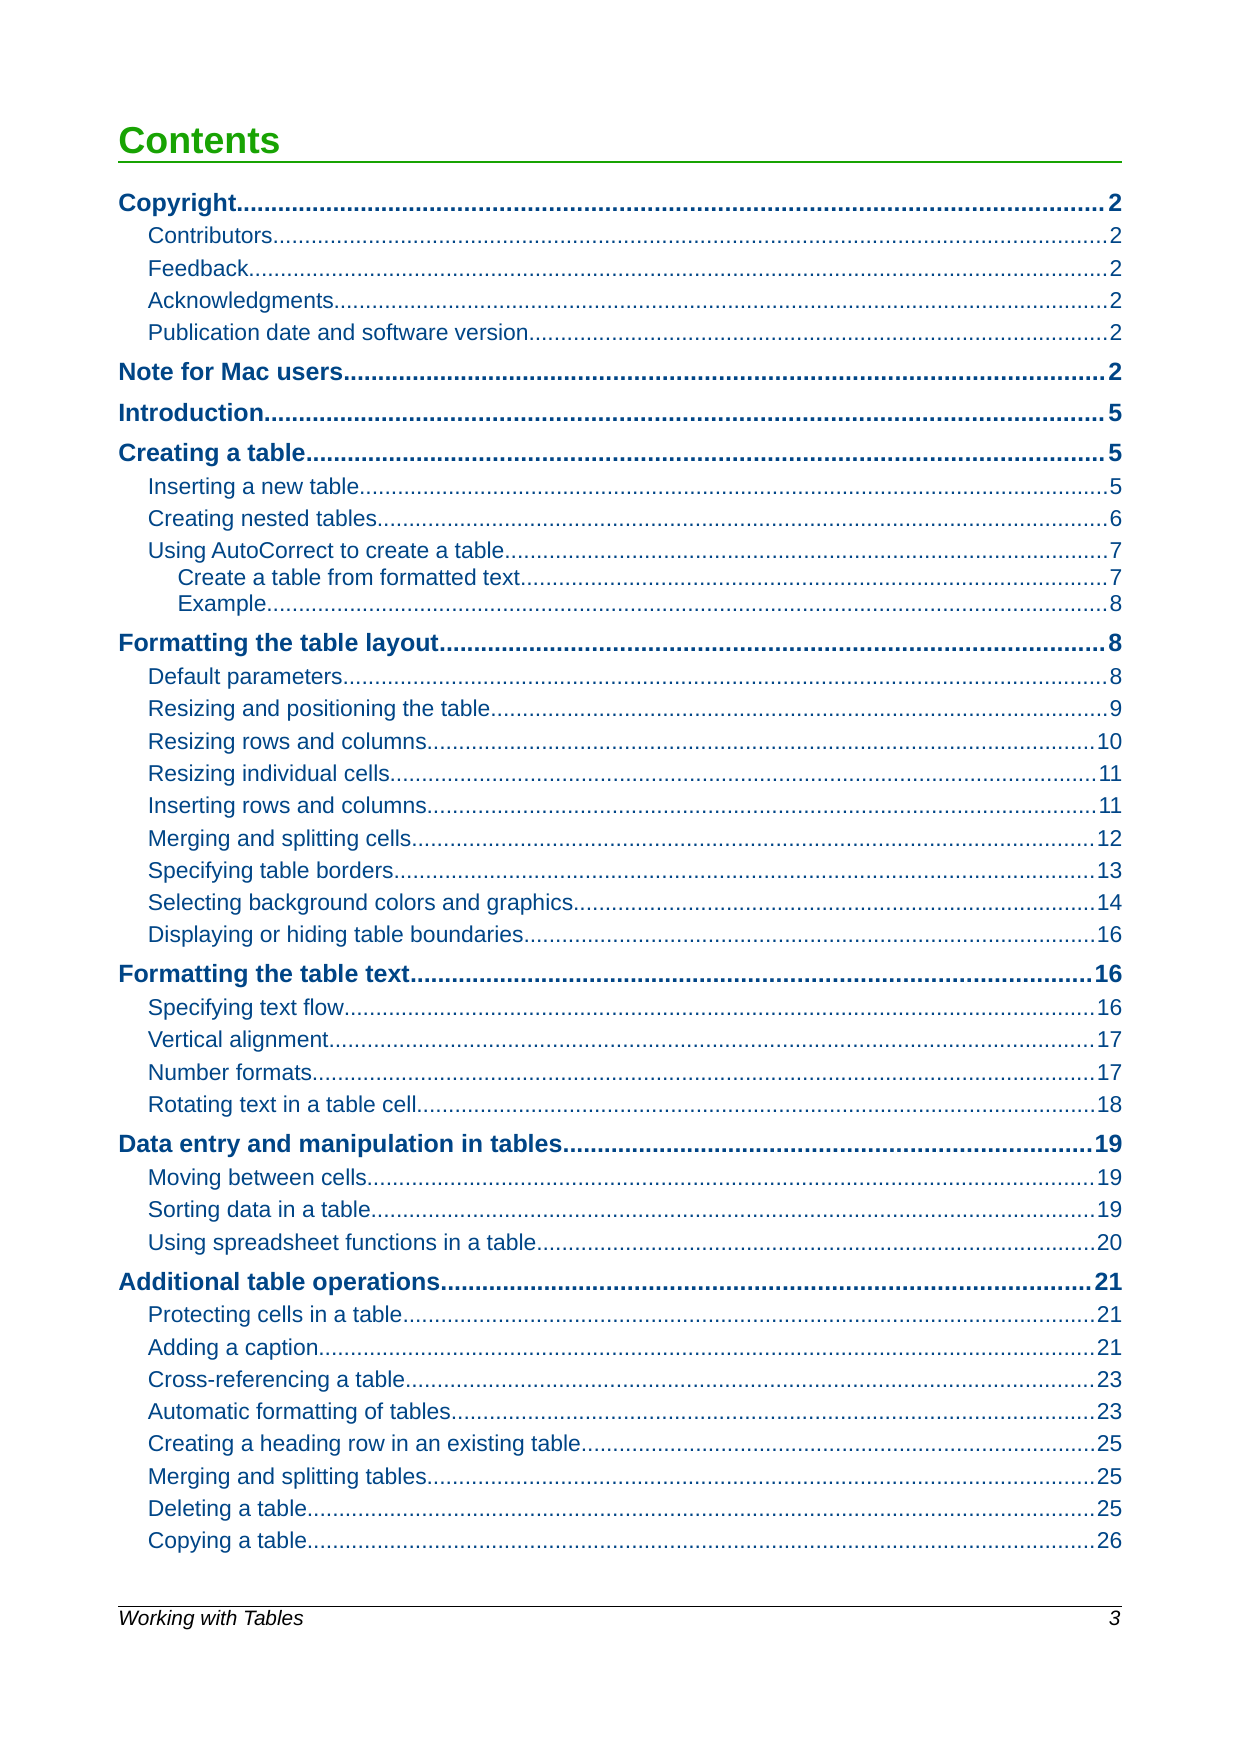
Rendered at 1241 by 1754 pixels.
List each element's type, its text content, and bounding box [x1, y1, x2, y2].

text Create a table from formatted text 7 [177, 564, 1122, 590]
text Publication date and software version 2 [148, 319, 1122, 345]
text Contents [118, 118, 1122, 161]
text Note for Mac users 2 [118, 357, 1122, 386]
text Resizing and positioning the table 9 [148, 695, 1122, 722]
text Number formats 17 [148, 1059, 1122, 1085]
text Contributors 2 [148, 222, 1122, 248]
text Copyright 2 [118, 187, 1122, 216]
text Specifying table borders 13 [148, 857, 1122, 883]
text Default parameters 8 [148, 663, 1122, 689]
text Introduction 5 [118, 398, 1122, 426]
text Automatic formatting of tables 23 [148, 1398, 1122, 1424]
text Rotating text in a table cell 18 [148, 1091, 1122, 1117]
text Inserting a new table 5 [148, 473, 1122, 499]
text Displaying or hiding table boundaries 16 [148, 921, 1122, 948]
text Sorting data in a table 19 [148, 1196, 1122, 1222]
text Protecting cells in a table 21 [148, 1301, 1122, 1328]
text Using spreadsheet functions in a table 20 [148, 1228, 1122, 1255]
text Resizing individual cells 11 [148, 760, 1122, 786]
text Feedback 2 [148, 254, 1122, 281]
text Formatting the table layout 8 [118, 628, 1122, 657]
text Acknowledgments 2 [148, 287, 1122, 313]
text Deleting a table 25 [148, 1495, 1122, 1521]
text Cross‑referencing a table 23 [148, 1366, 1122, 1392]
text Creating a table 5 [118, 438, 1122, 467]
text Adding a caption 21 [148, 1333, 1122, 1360]
text Vertical alignment 17 [148, 1026, 1122, 1053]
text Selecting background colors and graphics 14 [148, 889, 1122, 915]
text Formatting the table text 16 [118, 959, 1122, 988]
text Moving between cells 19 [148, 1164, 1122, 1190]
text Using AutoCorrect to create a table 7 [148, 537, 1122, 564]
text Merging and splitting cells 12 [148, 824, 1122, 851]
text Creating a heading row in an existing table 25 [148, 1430, 1122, 1457]
text Merging and splitting tables 25 [148, 1463, 1122, 1489]
text Copying a table 26 [148, 1527, 1122, 1554]
text Inserting rows and columns 11 [148, 792, 1122, 818]
text Resizing rows and columns 10 [148, 728, 1122, 754]
text Creating nested tables 6 [148, 505, 1122, 532]
text Data entry and manipulation in tables 19 [118, 1129, 1122, 1158]
text Specifying text flow 16 [148, 994, 1122, 1021]
text Additional table operations 21 [118, 1267, 1122, 1295]
text Example 8 [177, 590, 1122, 617]
